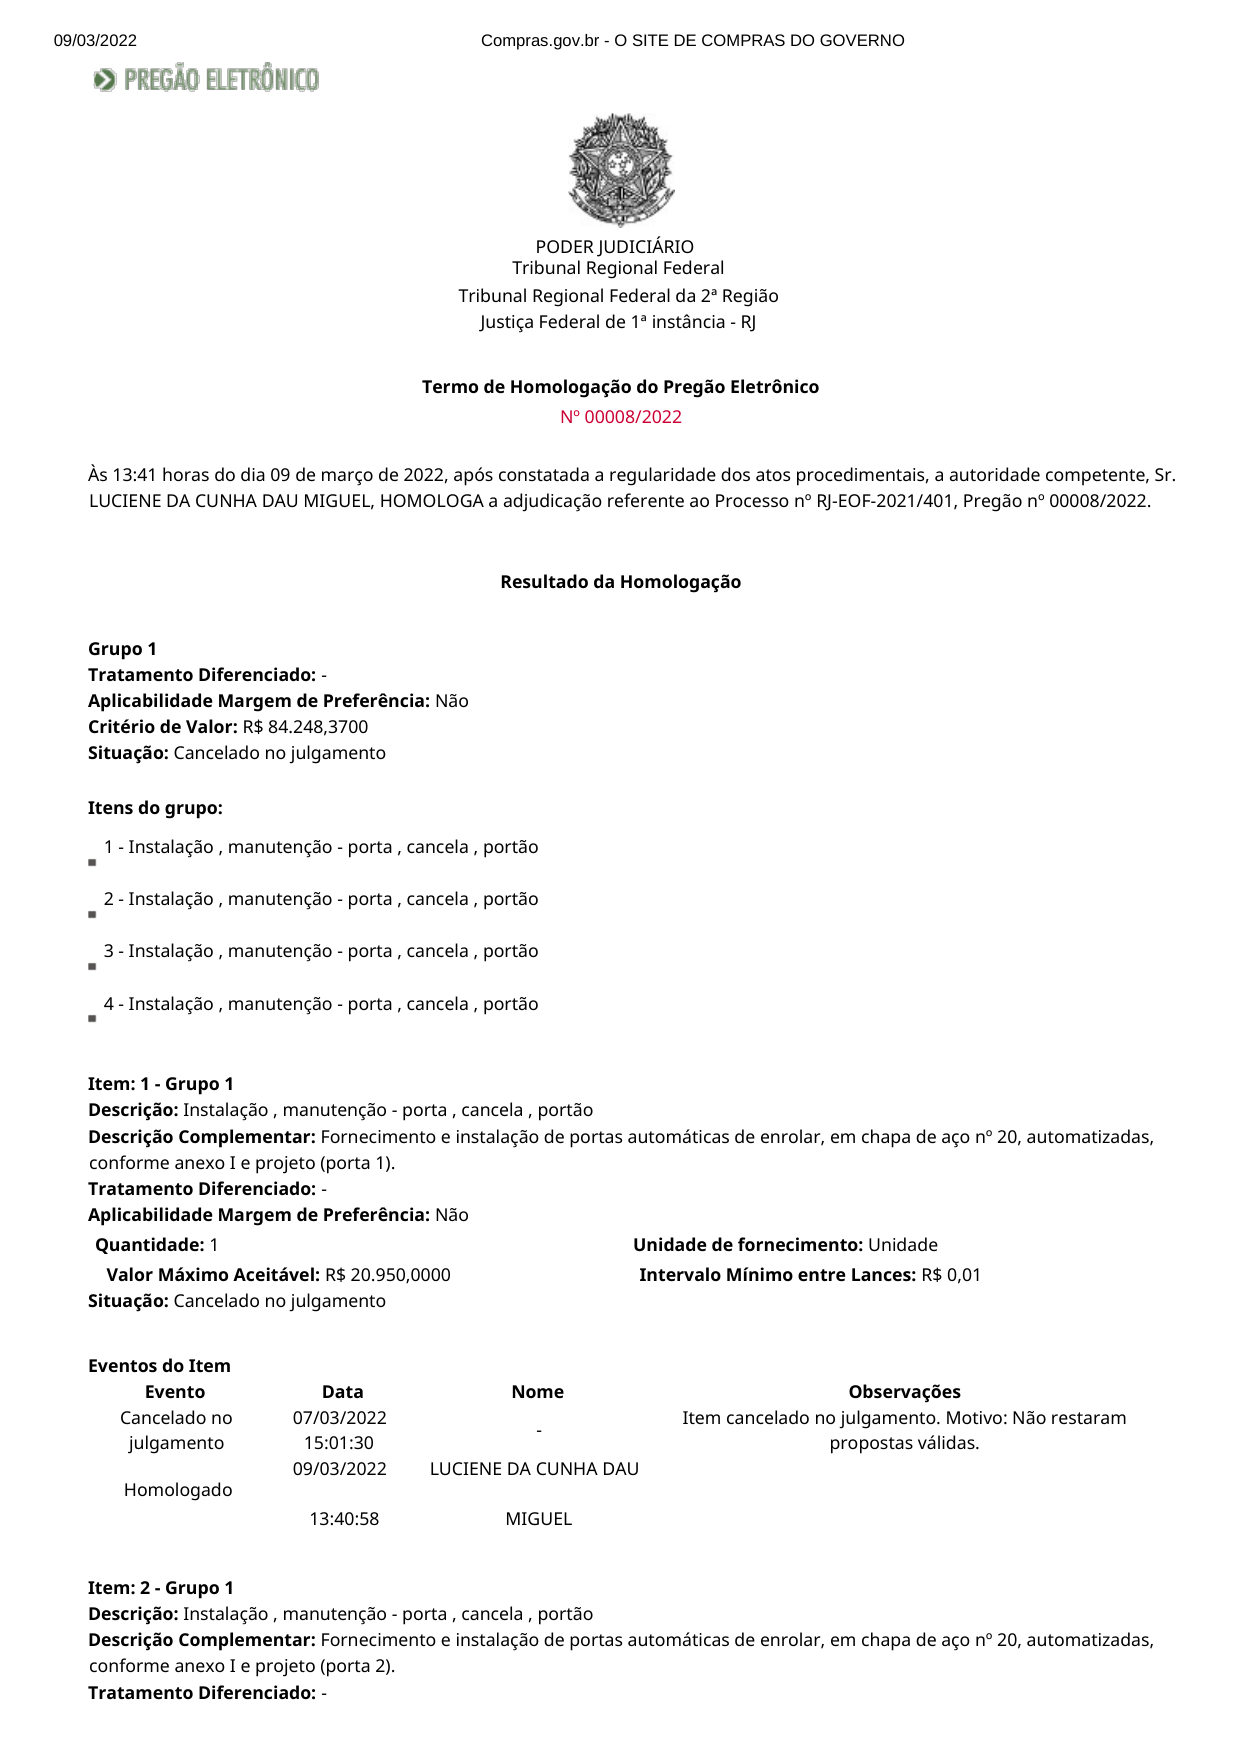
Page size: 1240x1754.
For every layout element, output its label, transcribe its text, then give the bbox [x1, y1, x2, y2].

text 4 - Instalação , manutenção - porta , cancela , portão [88, 987, 1184, 1032]
text Às 13:41 horas do dia 09 de março de 2022, após constatada a regularidade dos atos procedimentais, a autoridade competente, Sr. LUCIENE DA CUNHA DAU MIGUEL, HOMOLOGA a adjudicação referente ao Processo nº RJ-EOF-2021/401, Pregão nº 00008/2022. [88, 463, 1184, 512]
text Grupo 1 [88, 637, 1184, 661]
text Tratamento Diferenciado: - [88, 1680, 1184, 1704]
text Aplicabilidade Margem de Preferência: Não [88, 688, 1184, 713]
text Justiça Federal de 1ª instância - RJ [57, 310, 1184, 334]
table_cell 09/03/2022 [293, 1456, 429, 1503]
text Tratamento Diferenciado: - [88, 1177, 1184, 1201]
table_cell Item cancelado no julgamento. Motivo: Não restaram propostas válidas. [673, 1405, 1137, 1456]
text 13:40:58 MIGUEL [55, 1503, 1184, 1531]
table_cell Cancelado no julgamento [120, 1405, 293, 1456]
table_cell LUCIENE DA CUNHA DAU [430, 1456, 673, 1503]
table_cell Homologado [120, 1456, 293, 1503]
table_cell - [430, 1405, 673, 1456]
text Descrição: Instalação , manutenção - porta , cancela , portão [88, 1601, 1184, 1625]
text Eventos do Item [88, 1353, 1184, 1378]
text Aplicabilidade Margem de Preferência: Não [88, 1203, 1184, 1227]
text Situação: Cancelado no julgamento [88, 740, 1184, 764]
text Item: 2 - Grupo 1 [88, 1575, 1184, 1599]
subtitle Resultado da Homologação [57, 570, 1184, 594]
table_cell 07/03/2022 15:01:30 [293, 1405, 429, 1456]
table_header Observações [673, 1380, 1137, 1405]
text 3 - Instalação , manutenção - porta , cancela , portão [88, 934, 1184, 979]
text 09/03/2022 Compras.gov.br - O SITE DE COMPRAS DO GOVERNO [53, 31, 1184, 50]
text Tribunal Regional Federal da 2ª Região [57, 283, 1184, 308]
text Tratamento Diferenciado: - [88, 663, 1184, 687]
text 1 - Instalação , manutenção - porta , cancela , portão [88, 830, 1184, 875]
table_header Nome [430, 1380, 673, 1405]
text Itens do grupo: [88, 795, 1184, 819]
text Critério de Valor: R$ 84.248,3700 [88, 714, 1184, 739]
table_header Data [293, 1380, 429, 1405]
text Valor Máximo Aceitável: R$ 20.950,0000 Intervalo Mínimo entre Lances: R$ 0,01 [55, 1259, 1184, 1287]
table_cell [673, 1456, 1137, 1503]
text Descrição Complementar: Fornecimento e instalação de portas automáticas de enrolar, em chapa de aço nº 20, automatizadas, conforme anexo I e projeto (porta 1). [88, 1124, 1184, 1174]
text Descrição: Instalação , manutenção - porta , cancela , portão [88, 1098, 1184, 1122]
text Quantidade: 1 Unidade de fornecimento: Unidade [55, 1229, 1184, 1257]
text Nº 00008/2022 [57, 404, 1184, 428]
table_header Evento [120, 1380, 293, 1405]
text Descrição Complementar: Fornecimento e instalação de portas automáticas de enrolar, em chapa de aço nº 20, automatizadas, conforme anexo I e projeto (porta 2). [88, 1628, 1184, 1678]
text Item: 1 - Grupo 1 [88, 1072, 1184, 1096]
text Situação: Cancelado no julgamento [88, 1289, 1184, 1313]
subtitle Termo de Homologação do Pregão Eletrônico [57, 374, 1184, 398]
text 2 - Instalação , manutenção - porta , cancela , portão [88, 882, 1184, 927]
